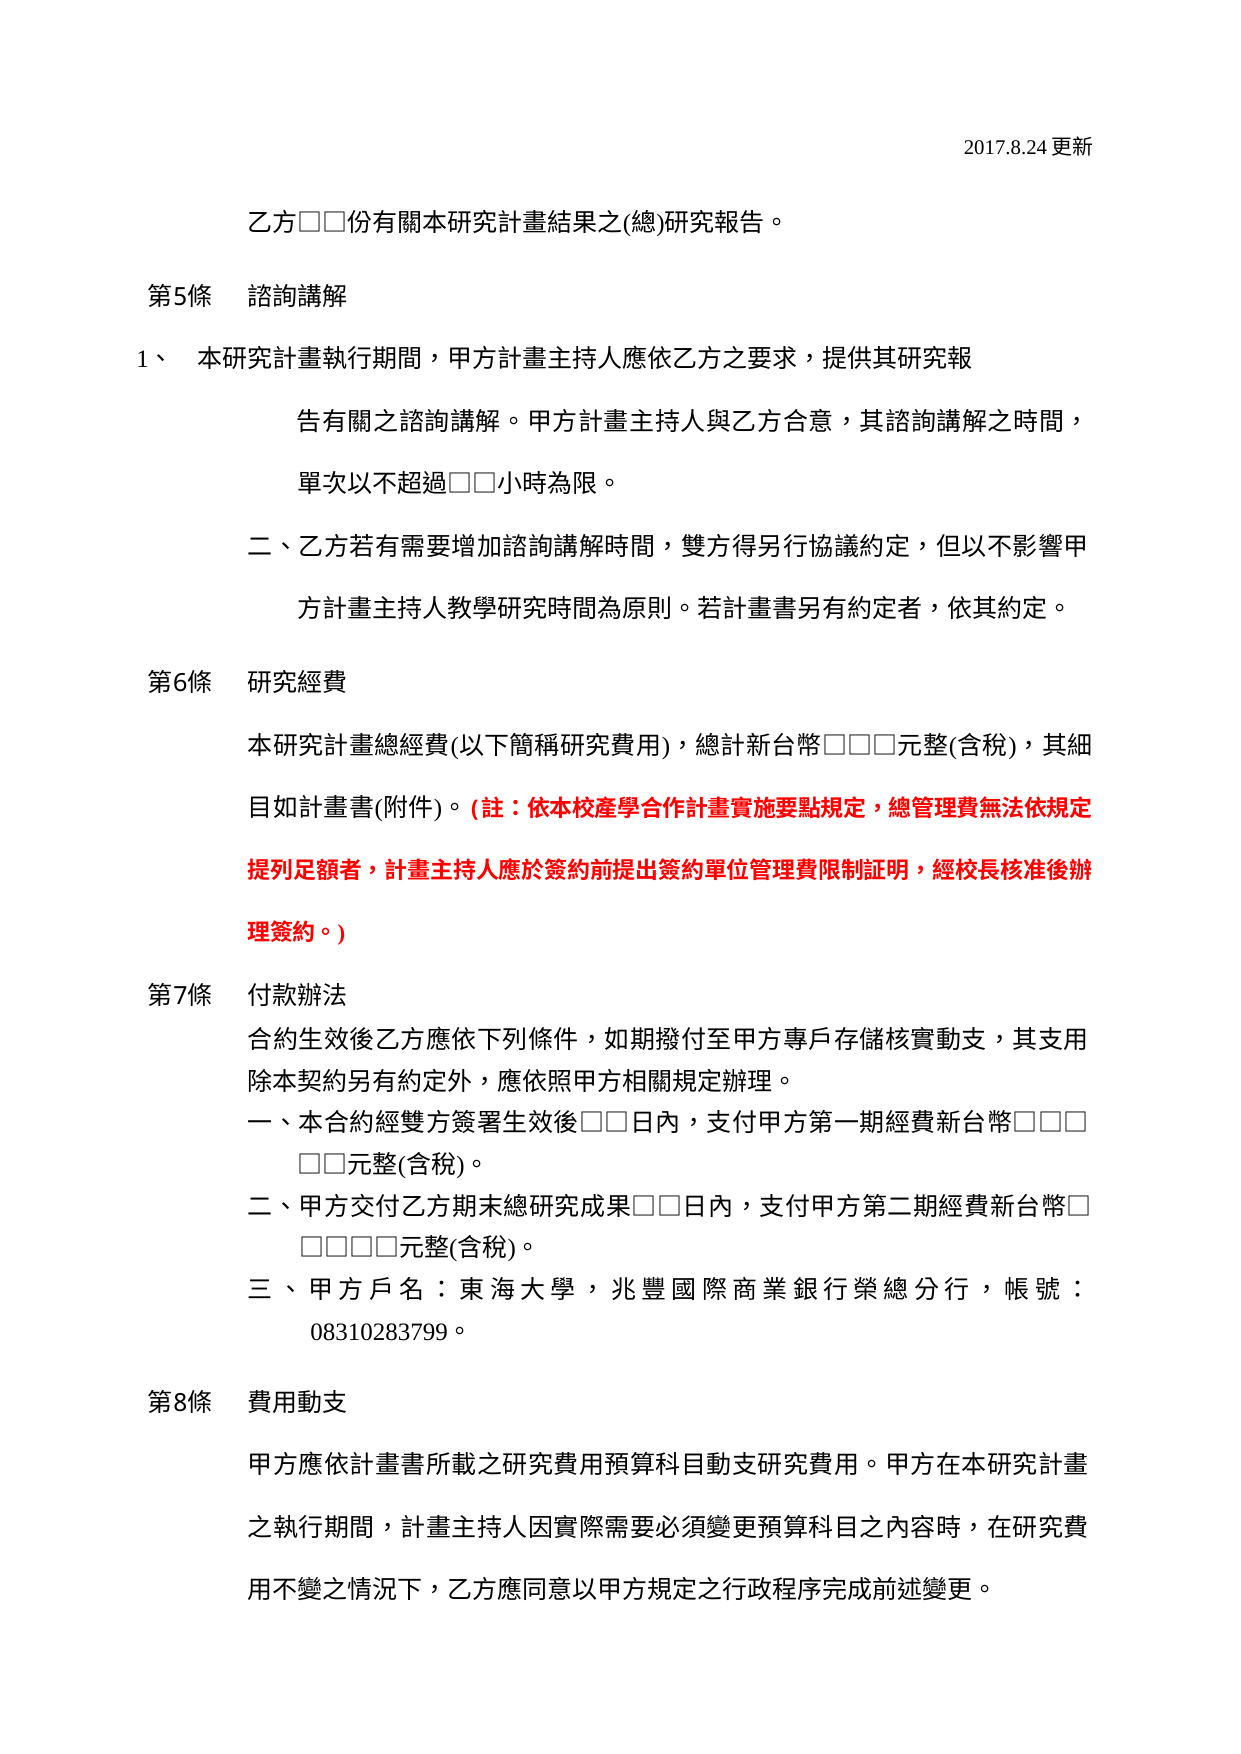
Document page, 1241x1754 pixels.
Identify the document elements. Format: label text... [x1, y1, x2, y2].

text 告有關之諮詢講解。甲方計畫主持人與乙方合意，其諮詢講解之時間，單次以不超過□□小時為限。 [296, 378, 1092, 503]
list 費用動支 [148, 1359, 1092, 1421]
text 三、甲方戶名：東海大學，兆豐國際商業銀行榮總分行，帳號：08310283799。 [248, 1264, 1092, 1347]
text 二、甲方交付乙方期末總研究成果□□日內，支付甲方第二期經費新台幣□□□□□元整(含稅)。 [247, 1181, 1092, 1264]
text 乙方□□份有關本研究計畫結果之(總)研究報告。 [248, 179, 1092, 242]
list 本研究計畫執行期間，甲方計畫主持人應依乙方之要求，提供其研究報 [136, 315, 1092, 378]
list 研究經費 [148, 639, 1092, 702]
list 付款辦法 [148, 952, 1092, 1014]
text 本研究計畫總經費(以下簡稱研究費用)，總計新台幣□□□元整(含稅)，其細目如計畫書(附件)。(註：依本校產學合作計畫實施要點規定，總管理費無法依規定提列足額者，計畫主持人應於簽約前提出簽約單位管理費限制証明，經校長核准後辦理簽約。) [248, 702, 1092, 952]
text 甲方應依計畫書所載之研究費用預算科目動支研究費用。甲方在本研究計畫之執行期間，計畫主持人因實際需要必須變更預算科目之內容時，在研究費用不變之情況下，乙方應同意以甲方規定之行政程序完成前述變更。 [248, 1421, 1092, 1609]
list 諮詢講解 [148, 253, 1092, 315]
text 合約生效後乙方應依下列條件，如期撥付至甲方專戶存儲核實動支，其支用除本契約另有約定外，應依照甲方相關規定辦理。 [248, 1014, 1092, 1097]
text 二、乙方若有需要增加諮詢講解時間，雙方得另行協議約定，但以不影響甲方計畫主持人教學研究時間為原則。若計畫書另有約定者，依其約定。 [248, 503, 1092, 628]
text 一、本合約經雙方簽署生效後□□日內，支付甲方第一期經費新台幣□□□□□元整(含稅)。 [248, 1097, 1092, 1181]
